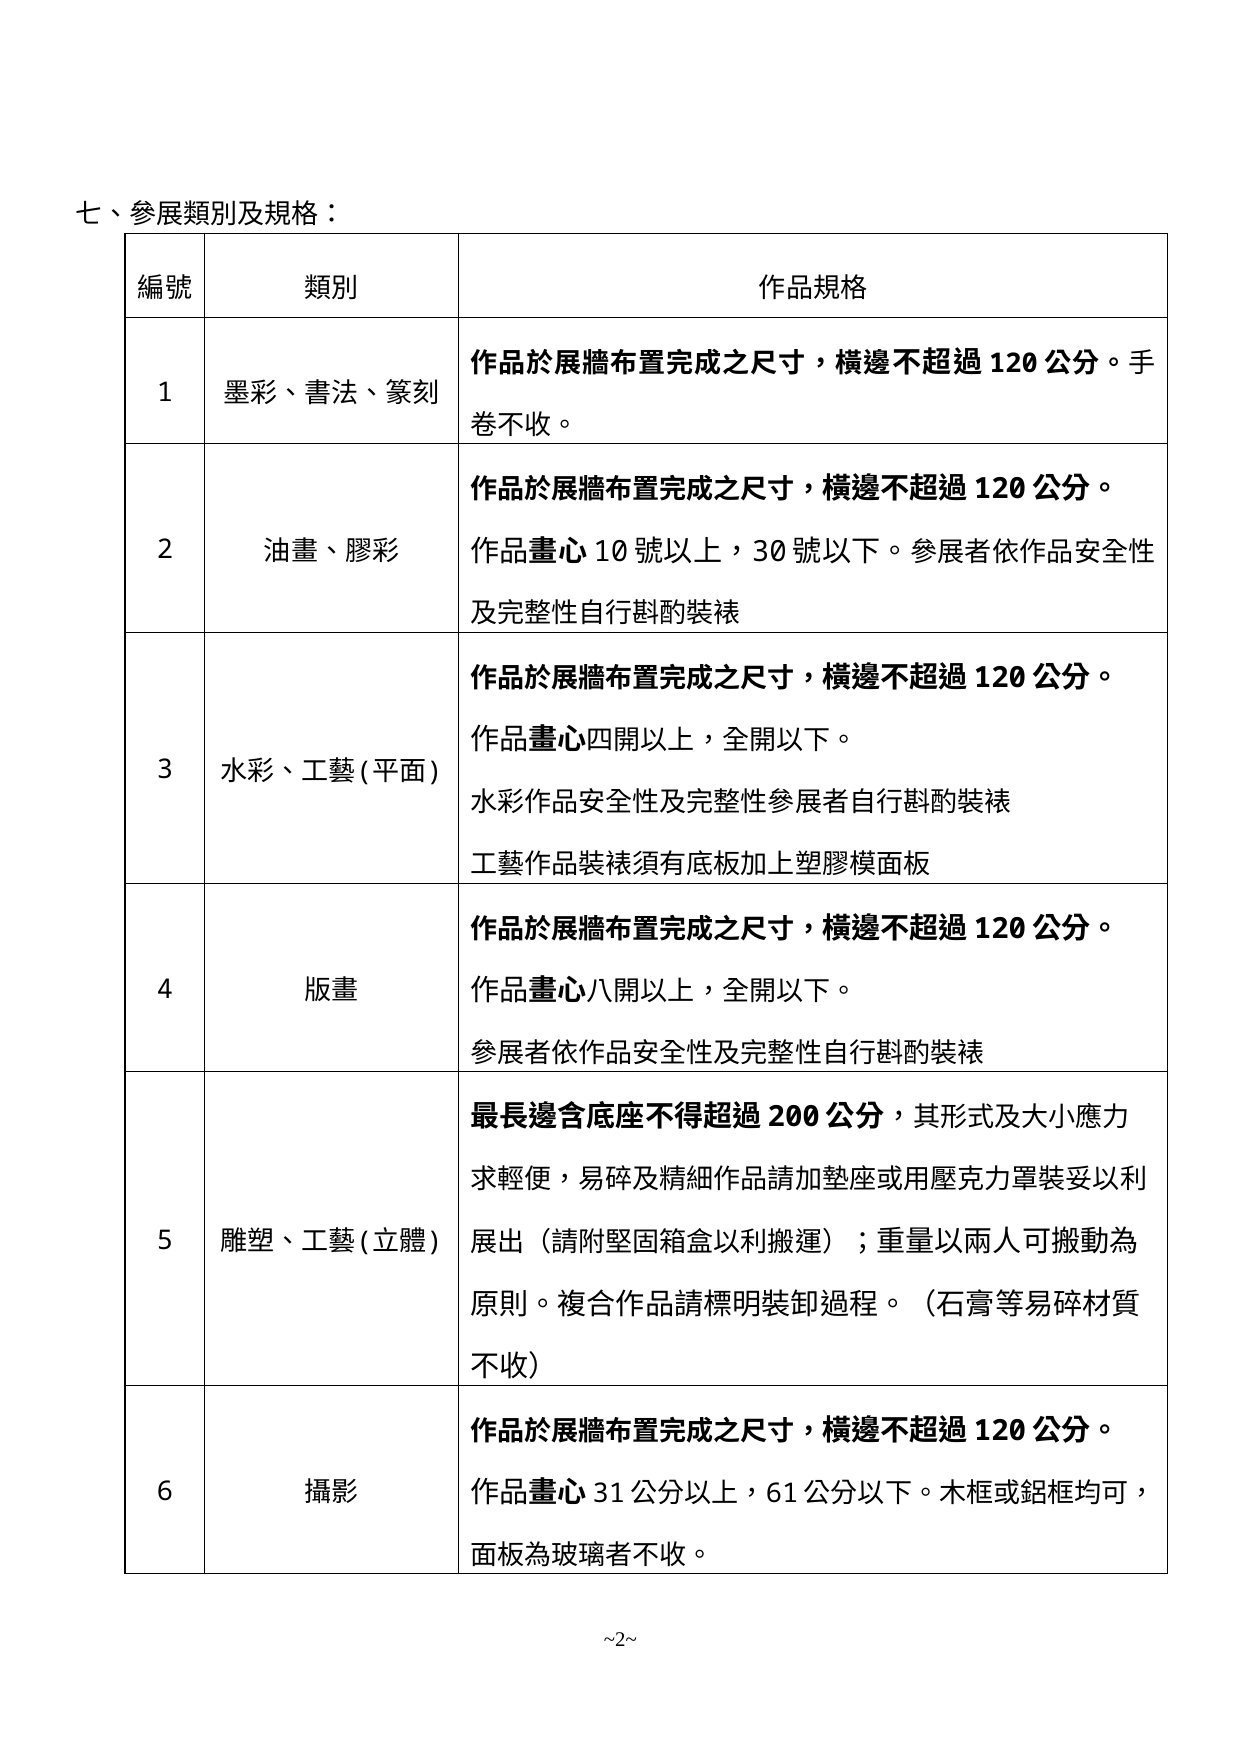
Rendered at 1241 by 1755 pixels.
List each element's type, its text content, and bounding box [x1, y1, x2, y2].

table_cell 3 [126, 633, 204, 883]
table_cell 雕塑、工藝(立體) [205, 1072, 458, 1385]
table_cell 墨彩、書法、篆刻 [205, 318, 458, 443]
table_cell 6 [126, 1386, 204, 1573]
table_cell 4 [126, 884, 204, 1071]
table_cell 攝影 [205, 1386, 458, 1573]
table_cell 油畫、膠彩 [205, 444, 458, 632]
table_header 類別 [205, 234, 458, 317]
table_cell 最長邊含底座不得超過200公分，其形式及大小應力求輕便，易碎及精細作品請加墊座或用壓克力罩裝妥以利展出（請附堅固箱盒以利搬運）；重量以兩人可搬動為原則。複合作品請標明裝卸過程。（石膏等易碎材質不收） [459, 1072, 1167, 1385]
table_cell 作品於展牆布置完成之尺寸，橫邊不超過120公分。 作品畫心31公分以上，61公分以下。木框或鋁框均可，面板為玻璃者不收。 [459, 1386, 1167, 1573]
table_cell 水彩、工藝(平面) [205, 633, 458, 883]
table_cell 2 [126, 444, 204, 632]
table_header 編號 [126, 234, 204, 317]
table_cell 作品於展牆布置完成之尺寸，橫邊不超過120公分。手卷不收。 [459, 318, 1167, 443]
table_cell 1 [126, 318, 204, 443]
table_cell 作品於展牆布置完成之尺寸，橫邊不超過120公分。 作品畫心四開以上，全開以下。 水彩作品安全性及完整性參展者自行斟酌裝裱 工藝作品裝裱須有底板加上塑膠模面板 [459, 633, 1167, 883]
table_cell 作品於展牆布置完成之尺寸，橫邊不超過120公分。 作品畫心八開以上，全開以下。 參展者依作品安全性及完整性自行斟酌裝裱 [459, 884, 1167, 1071]
table_header 作品規格 [459, 234, 1167, 317]
table_cell 版畫 [205, 884, 458, 1071]
table_cell 作品於展牆布置完成之尺寸，橫邊不超過120公分。 作品畫心10號以上，30號以下。參展者依作品安全性及完整性自行斟酌裝裱 [459, 444, 1167, 632]
table_cell 5 [126, 1072, 204, 1385]
text 七、參展類別及規格： [75, 170, 1165, 233]
